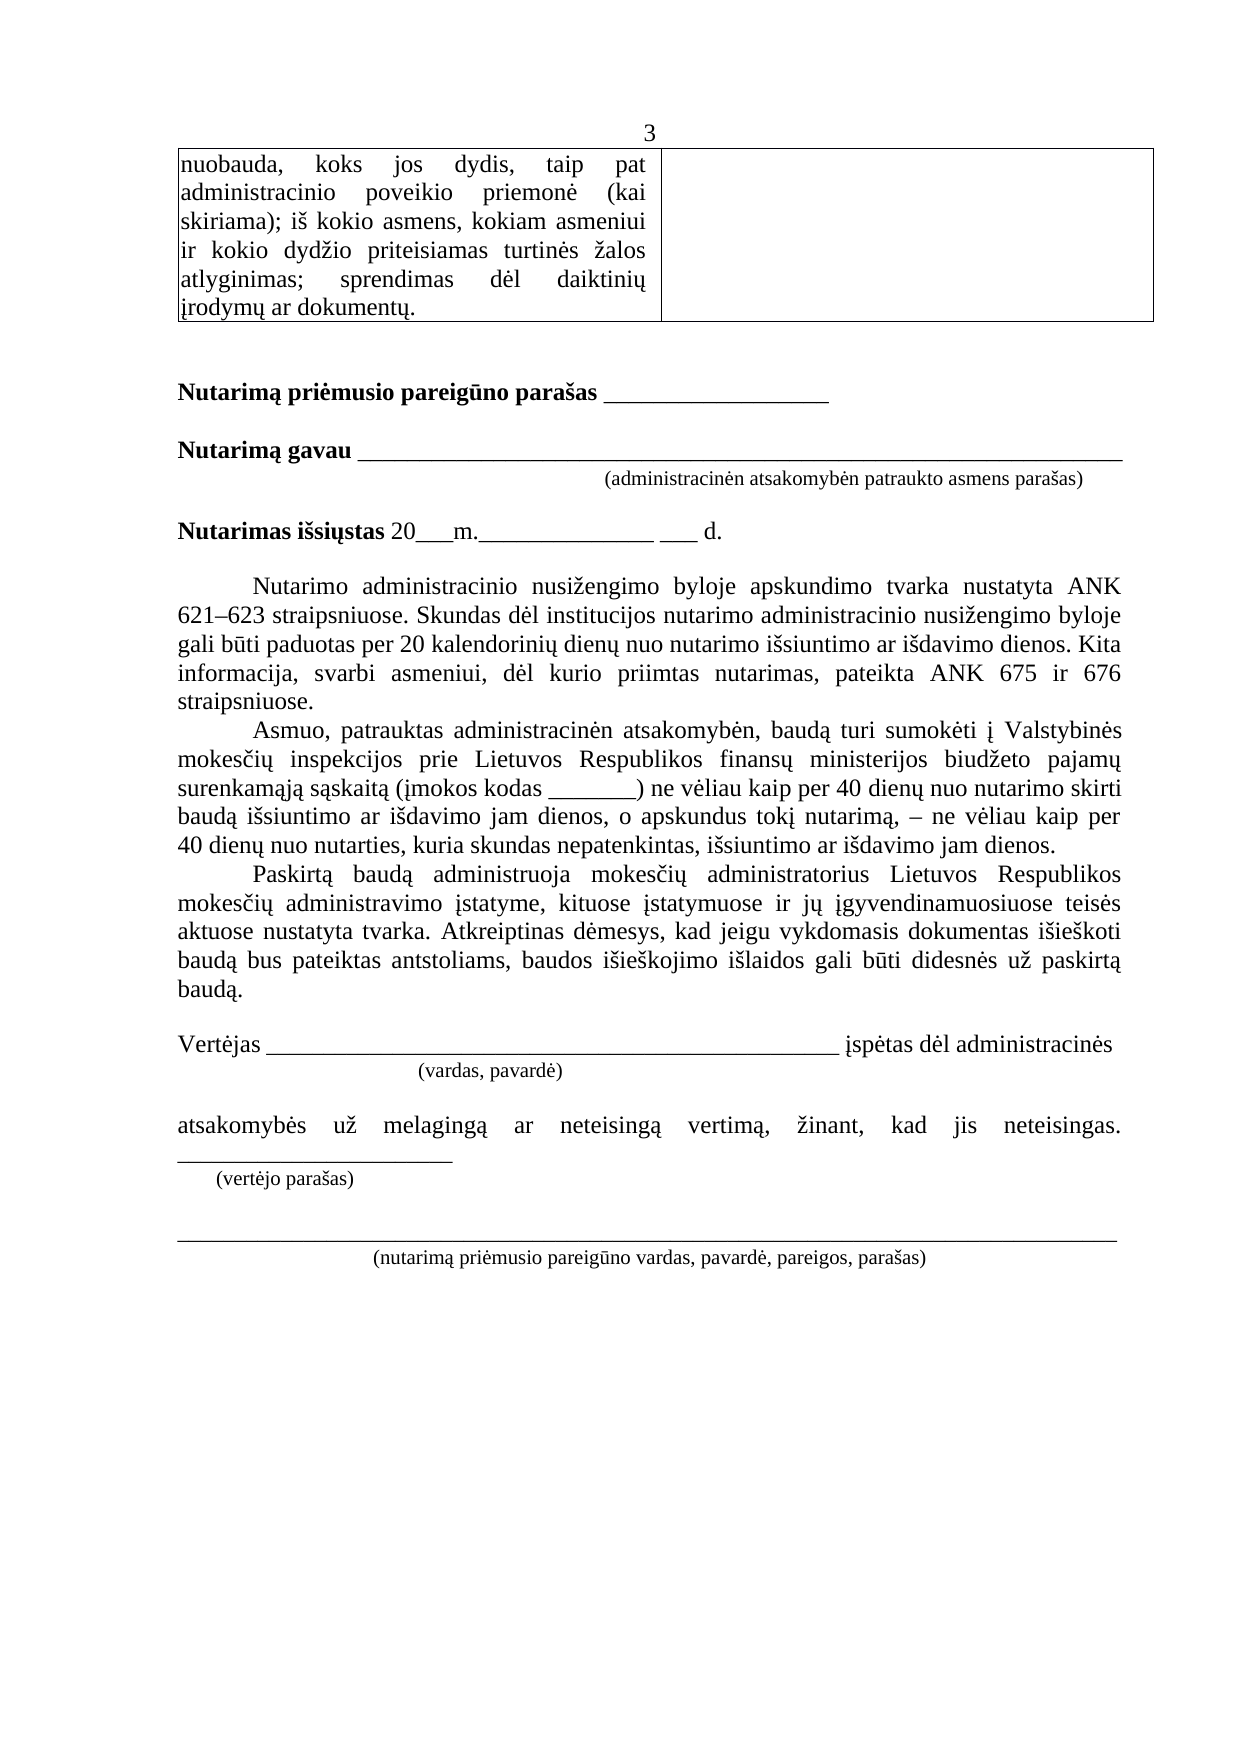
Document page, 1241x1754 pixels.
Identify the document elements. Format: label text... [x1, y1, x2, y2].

text Nutarimas išsiųstas 20___m.______________ ___ d. [177, 516, 1122, 545]
text (nutarimą priėmusio pareigūno vardas, pavardė, pareigos, parašas) [177, 1245, 1122, 1269]
text Vertėjas __________________________________________________ įspėtas dėl administracinės [177, 1029, 1122, 1058]
text Nutarimą gavau [177, 435, 1122, 463]
text atsakomybės už melagingą ar neteisingą vertimą, žinant, kad jis neteisingas. ________________________ [177, 1111, 1122, 1166]
text (vertėjo parašas) [177, 1166, 1122, 1190]
text Nutarimo administracinio nusižengimo byloje apskundimo tvarka nustatyta ANK 621–623 straipsniuose. Skundas dėl institucijos nutarimo administracinio nusižengimo byloje gali būti paduotas per 20 kalendorinių dienų nuo nutarimo išsiuntimo ar išdavimo dienos. Kita informacija, svarbi asmeniui, dėl kurio priimtas nutarimas, pateikta ANK 675 ir 676 straipsniuose. [177, 571, 1122, 715]
text Nutarimą priėmusio pareigūno parašas __________________ [177, 377, 1122, 406]
text __________________________________________________________________________________ [177, 1218, 1122, 1245]
text (administracinėn atsakomybėn patraukto asmens parašas) [177, 463, 1122, 490]
text (vardas, pavardė) [177, 1058, 1122, 1082]
table_cell [662, 149, 1153, 321]
text Paskirtą baudą administruoja mokesčių administratorius Lietuvos Respublikos mokesčių administravimo įstatyme, kituose įstatymuose ir jų įgyvendinamuosiuose teisės aktuose nustatyta tvarka. Atkreiptinas dėmesys, kad jeigu vykdomasis dokumentas išieškoti baudą bus pateiktas antstoliams, baudos išieškojimo išlaidos gali būti didesnės už paskirtą baudą. [177, 859, 1122, 1003]
text Asmuo, patrauktas administracinėn atsakomybėn, baudą turi sumokėti į Valstybinės mokesčių inspekcijos prie Lietuvos Respublikos finansų ministerijos biudžeto pajamų surenkamąją sąskaitą (įmokos kodas _______) ne vėliau kaip per 40 dienų nuo nutarimo skirti baudą išsiuntimo ar išdavimo jam dienos, o apskundus tokį nutarimą, – ne vėliau kaip per 40 dienų nuo nutarties, kuria skundas nepatenkintas, išsiuntimo ar išdavimo jam dienos. [177, 715, 1122, 859]
table_cell nuobauda, koks jos dydis, taip pat administracinio poveikio priemonė (kai skiriama); iš kokio asmens, kokiam asmeniui ir kokio dydžio priteisiamas turtinės žalos atlyginimas; sprendimas dėl daiktinių įrodymų ar dokumentų. [179, 149, 661, 321]
